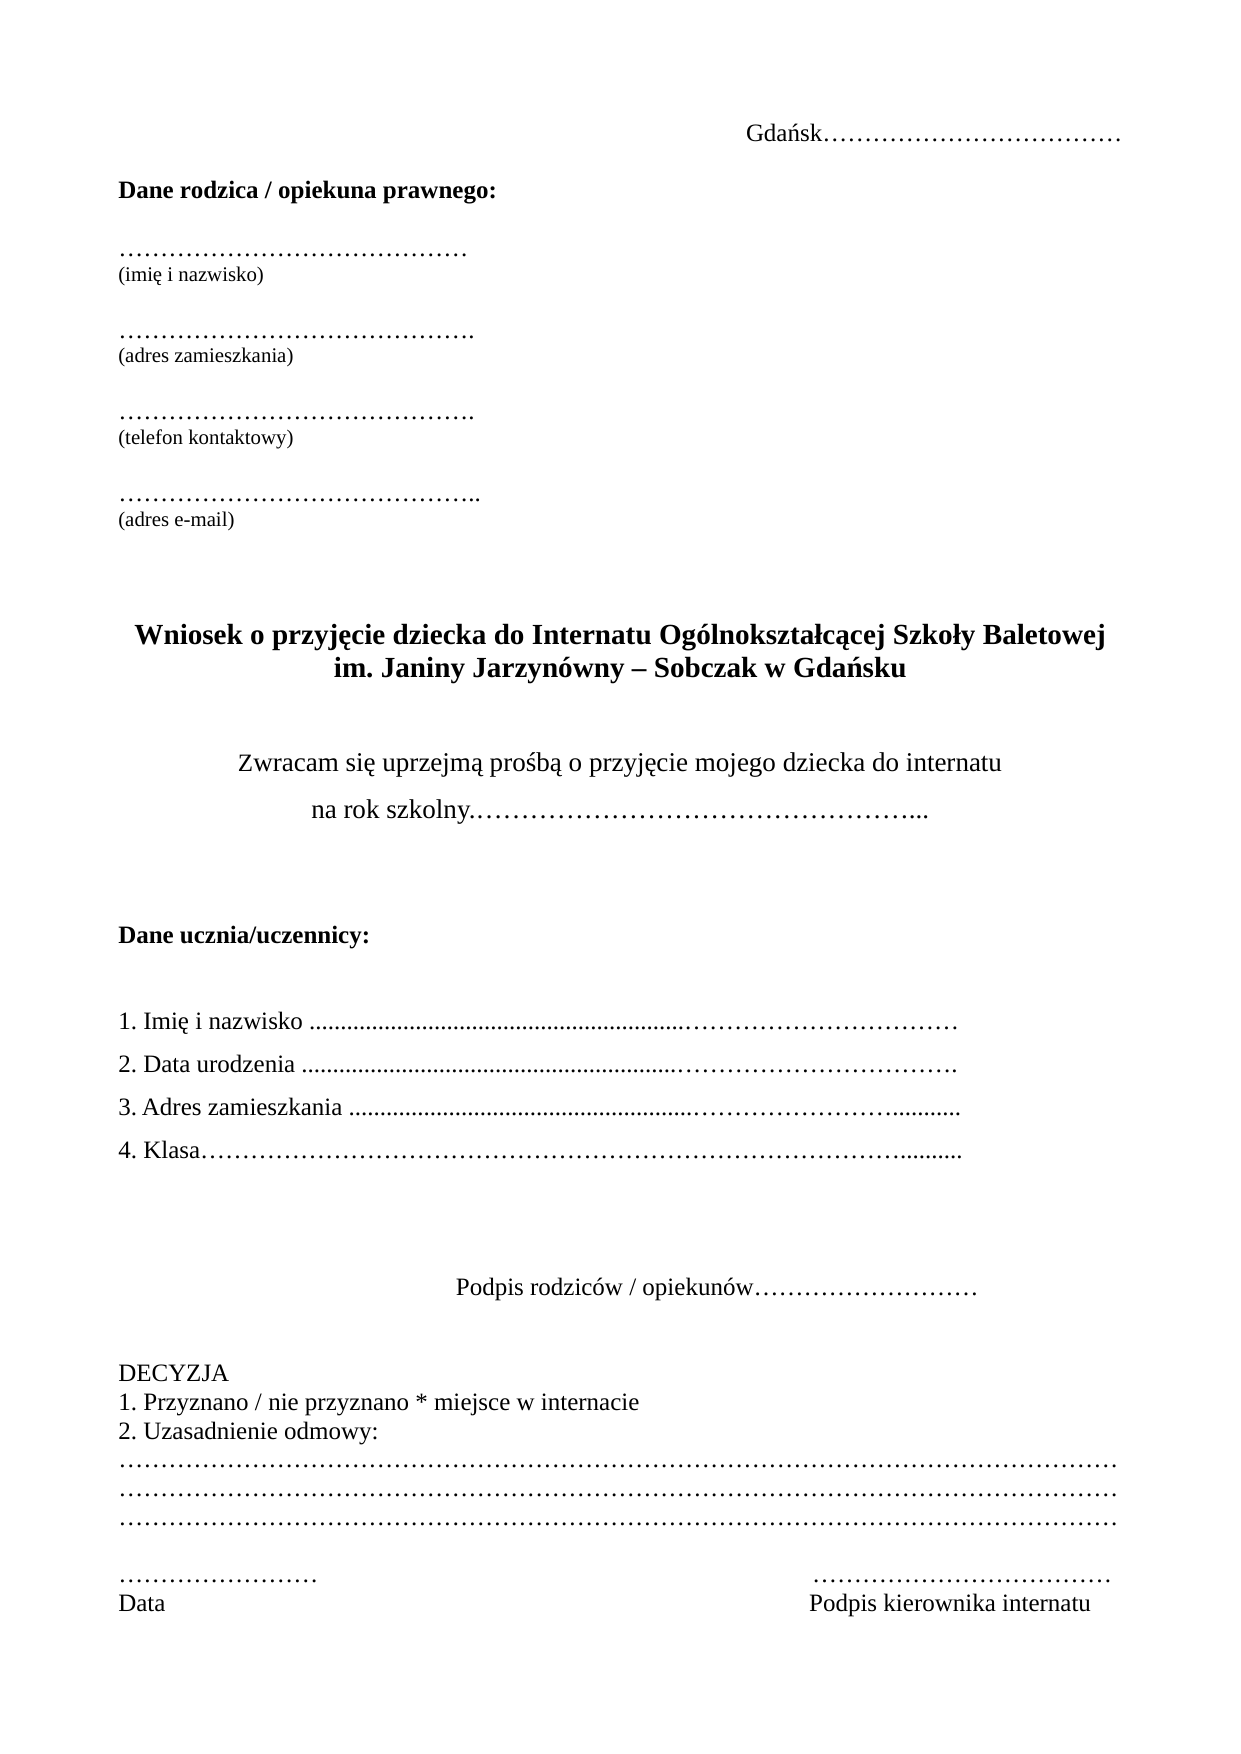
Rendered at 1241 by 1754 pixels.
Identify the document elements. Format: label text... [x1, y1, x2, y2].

text ………………………………………………………………………………………………………… [118, 1473, 1122, 1502]
text (imię i nazwisko) [118, 262, 1122, 286]
text 1. Imię i nazwisko ............................................................…………………………… [118, 1006, 1122, 1035]
text Dane ucznia/uczennicy: [118, 920, 1122, 948]
text ………………………………………………………………………………………………………… [118, 1502, 1122, 1531]
text …………………………………… [118, 233, 1122, 262]
text ………………………………………………………………………………………………………… [118, 1444, 1122, 1473]
text ……………………………………. [118, 315, 1122, 343]
text (adres e-mail) [118, 507, 1122, 531]
text 1. Przyznano / nie przyznano * miejsce w internacie [118, 1387, 1122, 1416]
text Gdańsk……………………………… [118, 118, 1122, 147]
text DECYZJA [118, 1358, 1122, 1387]
text 2. Data urodzenia ............................................................……………………………. [118, 1049, 1122, 1078]
text …………………… ……………………………… [118, 1559, 1122, 1588]
text Podpis rodziców / opiekunów……………………… [118, 1272, 1122, 1301]
text 2. Uzasadnienie odmowy: [118, 1416, 1122, 1444]
text Zwracam się uprzejmą prośbą o przyjęcie mojego dziecka do internatu [118, 746, 1122, 777]
text na rok szkolny.…………………………………………... [118, 793, 1122, 824]
text …………………………………….. [118, 478, 1122, 507]
text (telefon kontaktowy) [118, 425, 1122, 449]
text Wniosek o przyjęcie dziecka do Internatu Ogólnokształcącej Szkoły Baletowej im. Janiny Jarzynówny – Sobczak w Gdańsku [118, 617, 1122, 684]
text (adres zamieszkania) [118, 343, 1122, 367]
text Data Podpis kierownika internatu [118, 1588, 1122, 1617]
text 4. Klasa………………………………………………………………………….......... [118, 1135, 1122, 1164]
text ……………………………………. [118, 396, 1122, 425]
text Dane rodzica / opiekuna prawnego: [118, 176, 1122, 204]
text 3. Adres zamieszkania .......................................................……………………........... [118, 1092, 1122, 1121]
